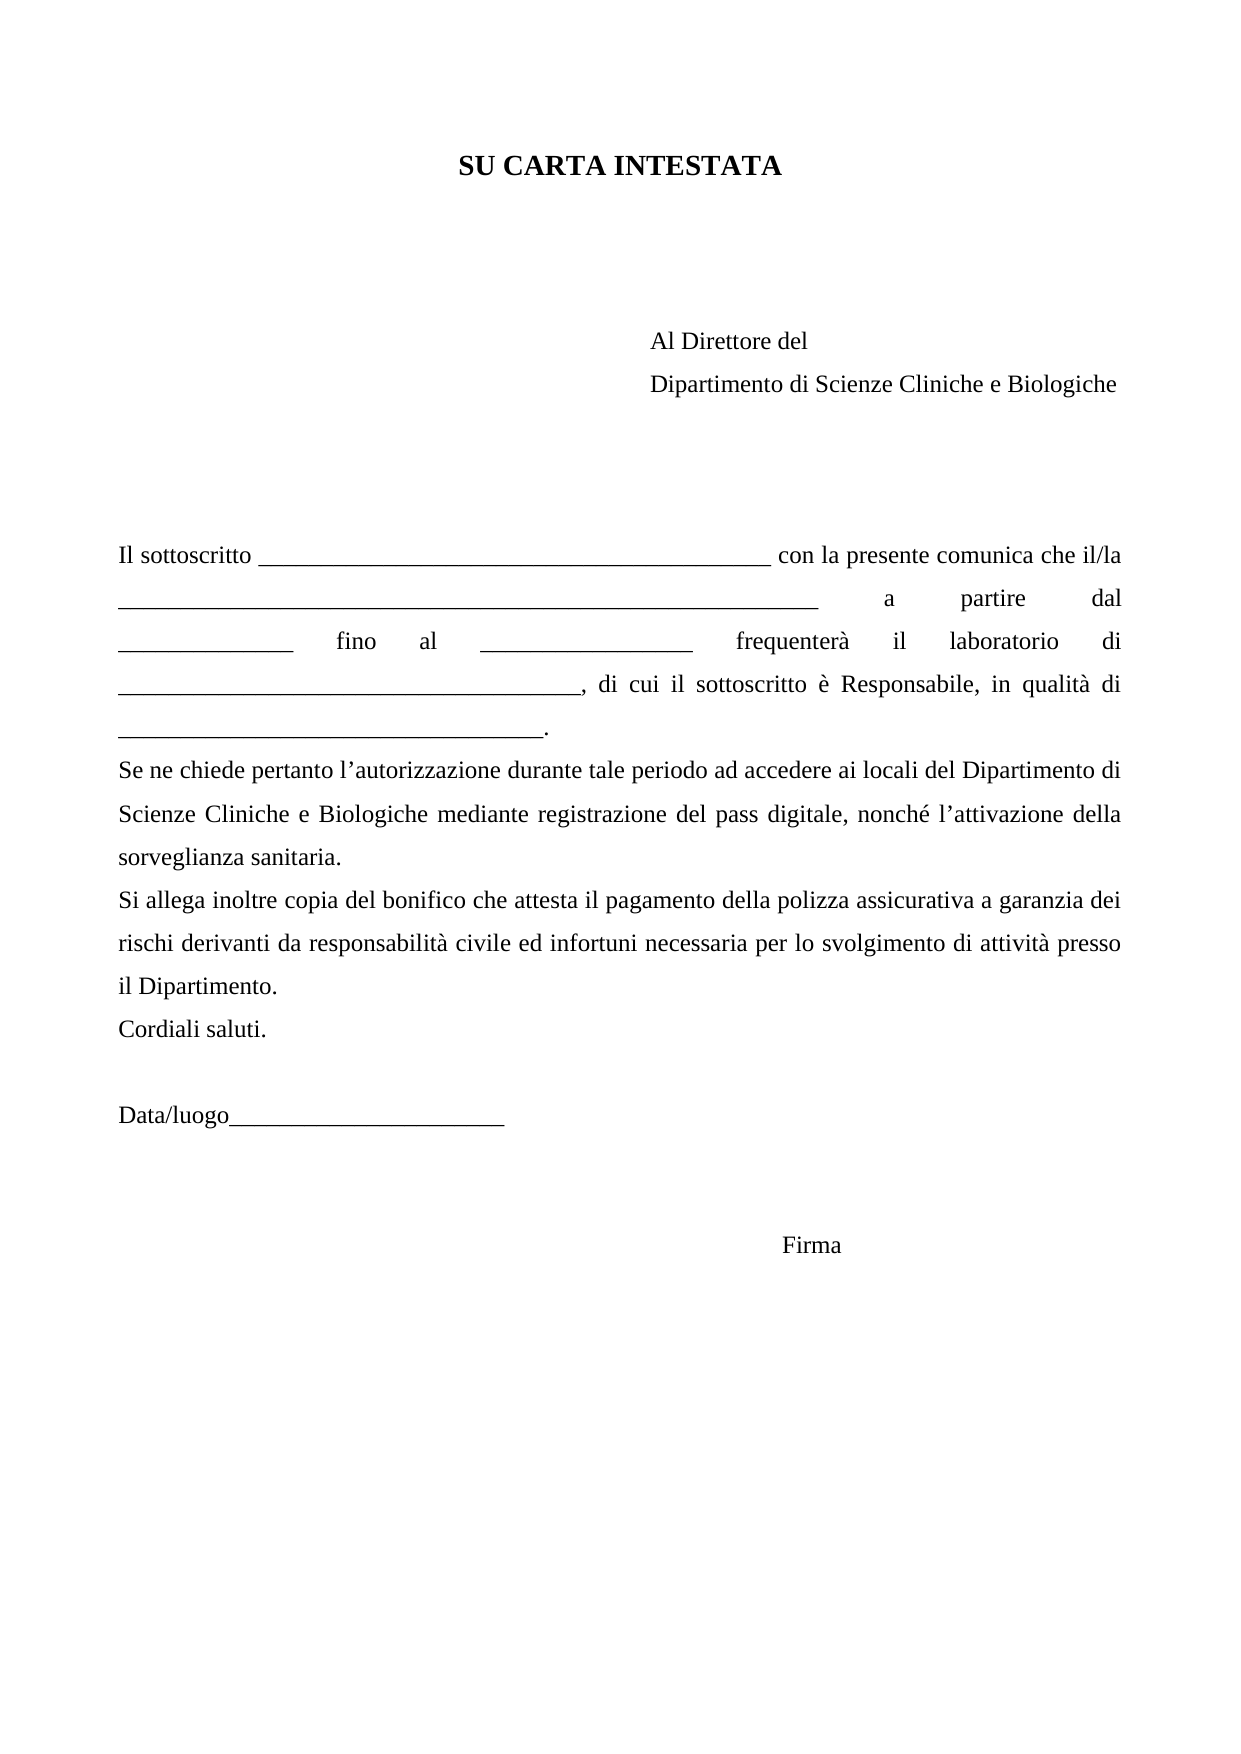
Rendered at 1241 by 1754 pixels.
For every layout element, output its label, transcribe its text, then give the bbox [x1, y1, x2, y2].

text Firma [118, 1187, 1122, 1302]
text Si allega inoltre copia del bonifico che attesta il pagamento della polizza assicurativa a garanzia dei rischi derivanti da responsabilità civile ed infortuni necessaria per lo svolgimento di attività presso il Dipartimento. [118, 885, 1122, 1000]
text SU CARTA INTESTATA [118, 148, 1122, 181]
text Data/luogo______________________ [118, 1101, 1122, 1129]
text Se ne chiede pertanto l’autorizzazione durante tale periodo ad accedere ai locali del Dipartimento di Scienze Cliniche e Biologiche mediante registrazione del pass digitale, nonché l’attivazione della sorveglianza sanitaria. [118, 756, 1122, 871]
text Cordiali saluti. [118, 1014, 1122, 1043]
text Il sottoscritto _________________________________________ con la presente comunica che il/la ________________________________________________________ a partire dal ______________ fino al _________________ frequenterà il laboratorio di _____________________________________, di cui il sottoscritto è Responsabile, in qualità di __________________________________. [118, 540, 1122, 741]
text Al Direttore del [650, 326, 1122, 354]
text Dipartimento di Scienze Cliniche e Biologiche [650, 369, 1122, 398]
